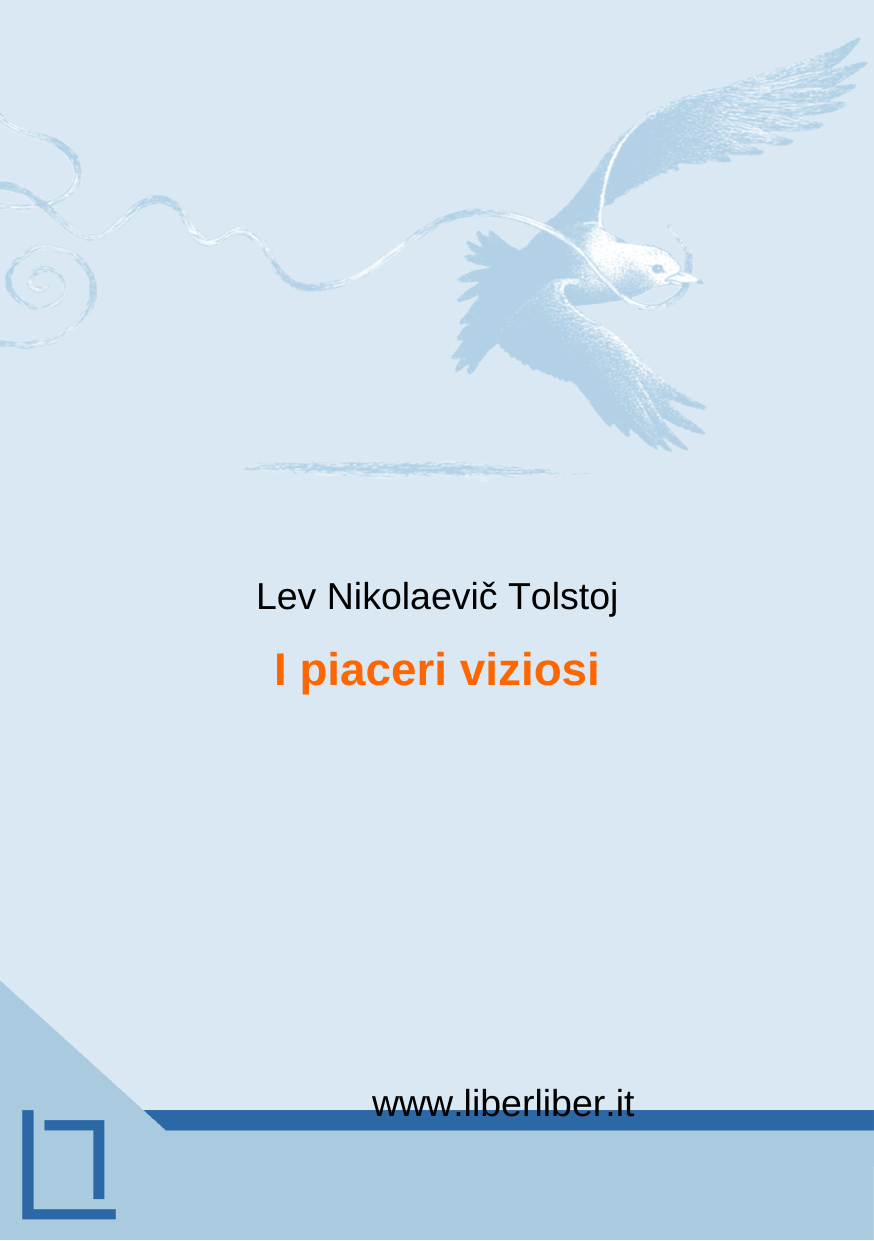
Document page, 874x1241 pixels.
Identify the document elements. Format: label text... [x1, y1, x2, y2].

text I piaceri viziosi [94, 642, 779, 695]
text Lev Nikolaevič Tolstoj [94, 574, 779, 617]
text www.liberliber.it [326, 1081, 680, 1124]
picture [0, 0, 874, 1240]
